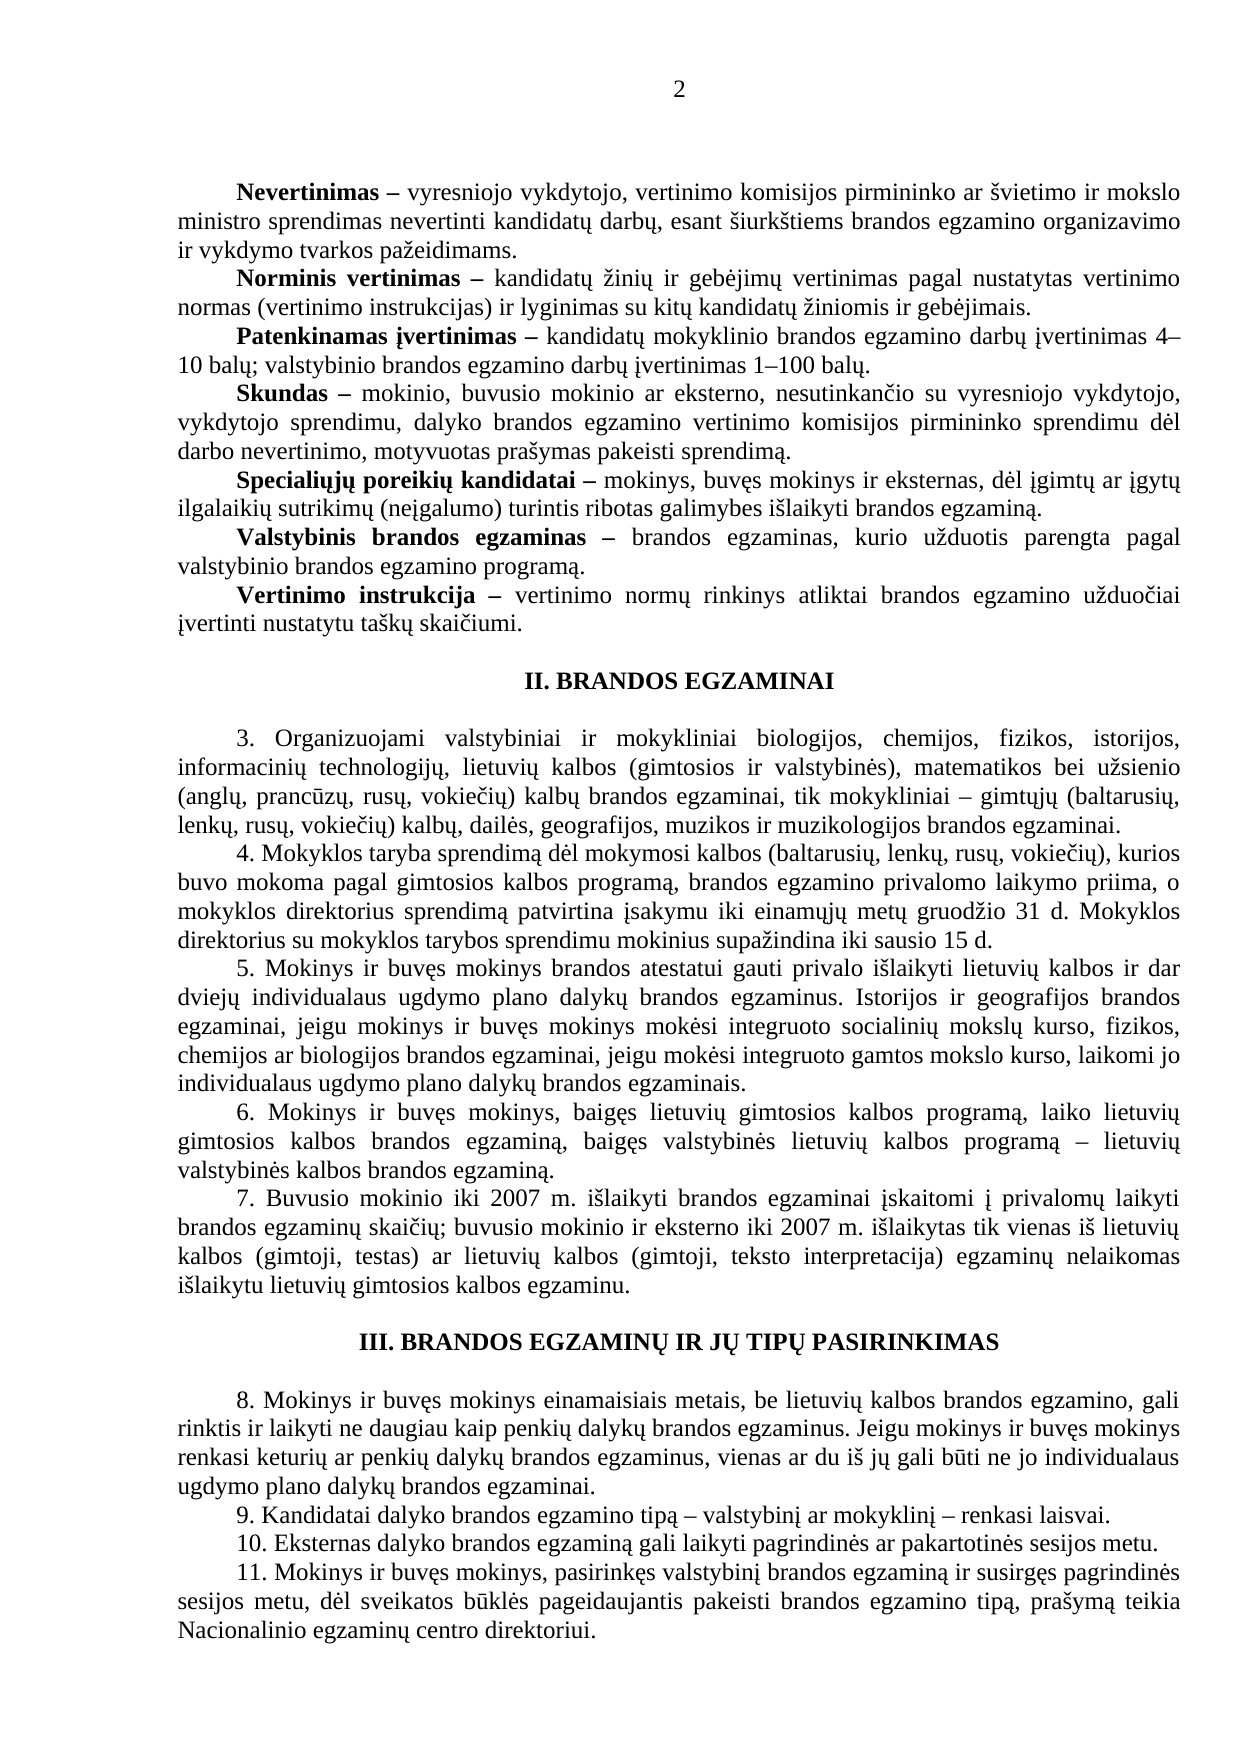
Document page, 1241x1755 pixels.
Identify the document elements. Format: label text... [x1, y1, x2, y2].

text 7. Buvusio mokinio iki 2007 m. išlaikyti brandos egzaminai įskaitomi į privalomų laikyti brandos egzaminų skaičių; buvusio mokinio ir eksterno iki 2007 m. išlaikytas tik vienas iš lietuvių kalbos (gimtoji, testas) ar lietuvių kalbos (gimtoji, teksto interpretacija) egzaminų nelaikomas išlaikytu lietuvių gimtosios kalbos egzaminu. [177, 1183, 1181, 1298]
text Valstybinis brandos egzaminas – brandos egzaminas, kurio užduotis parengta pagal valstybinio brandos egzamino programą. [177, 522, 1181, 580]
text 10. Eksternas dalyko brandos egzaminą gali laikyti pagrindinės ar pakartotinės sesijos metu. [177, 1528, 1181, 1557]
text II. BRANDOS EGZAMINAI [177, 666, 1181, 695]
text Patenkinamas įvertinimas – kandidatų mokyklinio brandos egzamino darbų įvertinimas 4–10 balų; valstybinio brandos egzamino darbų įvertinimas 1–100 balų. [177, 321, 1181, 378]
text 4. Mokyklos taryba sprendimą dėl mokymosi kalbos (baltarusių, lenkų, rusų, vokiečių), kurios buvo mokoma pagal gimtosios kalbos programą, brandos egzamino privalomo laikymo priima, o mokyklos direktorius sprendimą patvirtina įsakymu iki einamųjų metų gruodžio 31 d. Mokyklos direktorius su mokyklos tarybos sprendimu mokinius supažindina iki sausio 15 d. [177, 838, 1181, 953]
text Norminis vertinimas – kandidatų žinių ir gebėjimų vertinimas pagal nustatytas vertinimo normas (vertinimo instrukcijas) ir lyginimas su kitų kandidatų žiniomis ir gebėjimais. [177, 263, 1181, 321]
text 8. Mokinys ir buvęs mokinys einamaisiais metais, be lietuvių kalbos brandos egzamino, gali rinktis ir laikyti ne daugiau kaip penkių dalykų brandos egzaminus. Jeigu mokinys ir buvęs mokinys renkasi keturių ar penkių dalykų brandos egzaminus, vienas ar du iš jų gali būti ne jo individualaus ugdymo plano dalykų brandos egzaminai. [177, 1385, 1181, 1500]
text Skundas – mokinio, buvusio mokinio ar eksterno, nesutinkančio su vyresniojo vykdytojo, vykdytojo sprendimu, dalyko brandos egzamino vertinimo komisijos pirmininko sprendimu dėl darbo nevertinimo, motyvuotas prašymas pakeisti sprendimą. [177, 378, 1181, 465]
text 5. Mokinys ir buvęs mokinys brandos atestatui gauti privalo išlaikyti lietuvių kalbos ir dar dviejų individualaus ugdymo plano dalykų brandos egzaminus. Istorijos ir geografijos brandos egzaminai, jeigu mokinys ir buvęs mokinys mokėsi integruoto socialinių mokslų kurso, fizikos, chemijos ar biologijos brandos egzaminai, jeigu mokėsi integruoto gamtos mokslo kurso, laikomi jo individualaus ugdymo plano dalykų brandos egzaminais. [177, 953, 1181, 1097]
text 11. Mokinys ir buvęs mokinys, pasirinkęs valstybinį brandos egzaminą ir susirgęs pagrindinės sesijos metu, dėl sveikatos būklės pageidaujantis pakeisti brandos egzamino tipą, prašymą teikia Nacionalinio egzaminų centro direktoriui. [177, 1557, 1181, 1643]
text 9. Kandidatai dalyko brandos egzamino tipą – valstybinį ar mokyklinį – renkasi laisvai. [177, 1500, 1181, 1528]
text 3. Organizuojami valstybiniai ir mokykliniai biologijos, chemijos, fizikos, istorijos, informacinių technologijų, lietuvių kalbos (gimtosios ir valstybinės), matematikos bei užsienio (anglų, prancūzų, rusų, vokiečių) kalbų brandos egzaminai, tik mokykliniai – gimtųjų (baltarusių, lenkų, rusų, vokiečių) kalbų, dailės, geografijos, muzikos ir muzikologijos brandos egzaminai. [177, 723, 1181, 838]
text 6. Mokinys ir buvęs mokinys, baigęs lietuvių gimtosios kalbos programą, laiko lietuvių gimtosios kalbos brandos egzaminą, baigęs valstybinės lietuvių kalbos programą – lietuvių valstybinės kalbos brandos egzaminą. [177, 1097, 1181, 1183]
text III. BRANDOS EGZAMINŲ IR JŲ TIPŲ PASIRINKIMAS [177, 1327, 1181, 1356]
text Vertinimo instrukcija – vertinimo normų rinkinys atliktai brandos egzamino užduočiai įvertinti nustatytu taškų skaičiumi. [177, 580, 1181, 637]
text Nevertinimas – vyresniojo vykdytojo, vertinimo komisijos pirmininko ar švietimo ir mokslo ministro sprendimas nevertinti kandidatų darbų, esant šiurkštiems brandos egzamino organizavimo ir vykdymo tvarkos pažeidimams. [177, 177, 1181, 263]
text Specialiųjų poreikių kandidatai – mokinys, buvęs mokinys ir eksternas, dėl įgimtų ar įgytų ilgalaikių sutrikimų (neįgalumo) turintis ribotas galimybes išlaikyti brandos egzaminą. [177, 465, 1181, 522]
